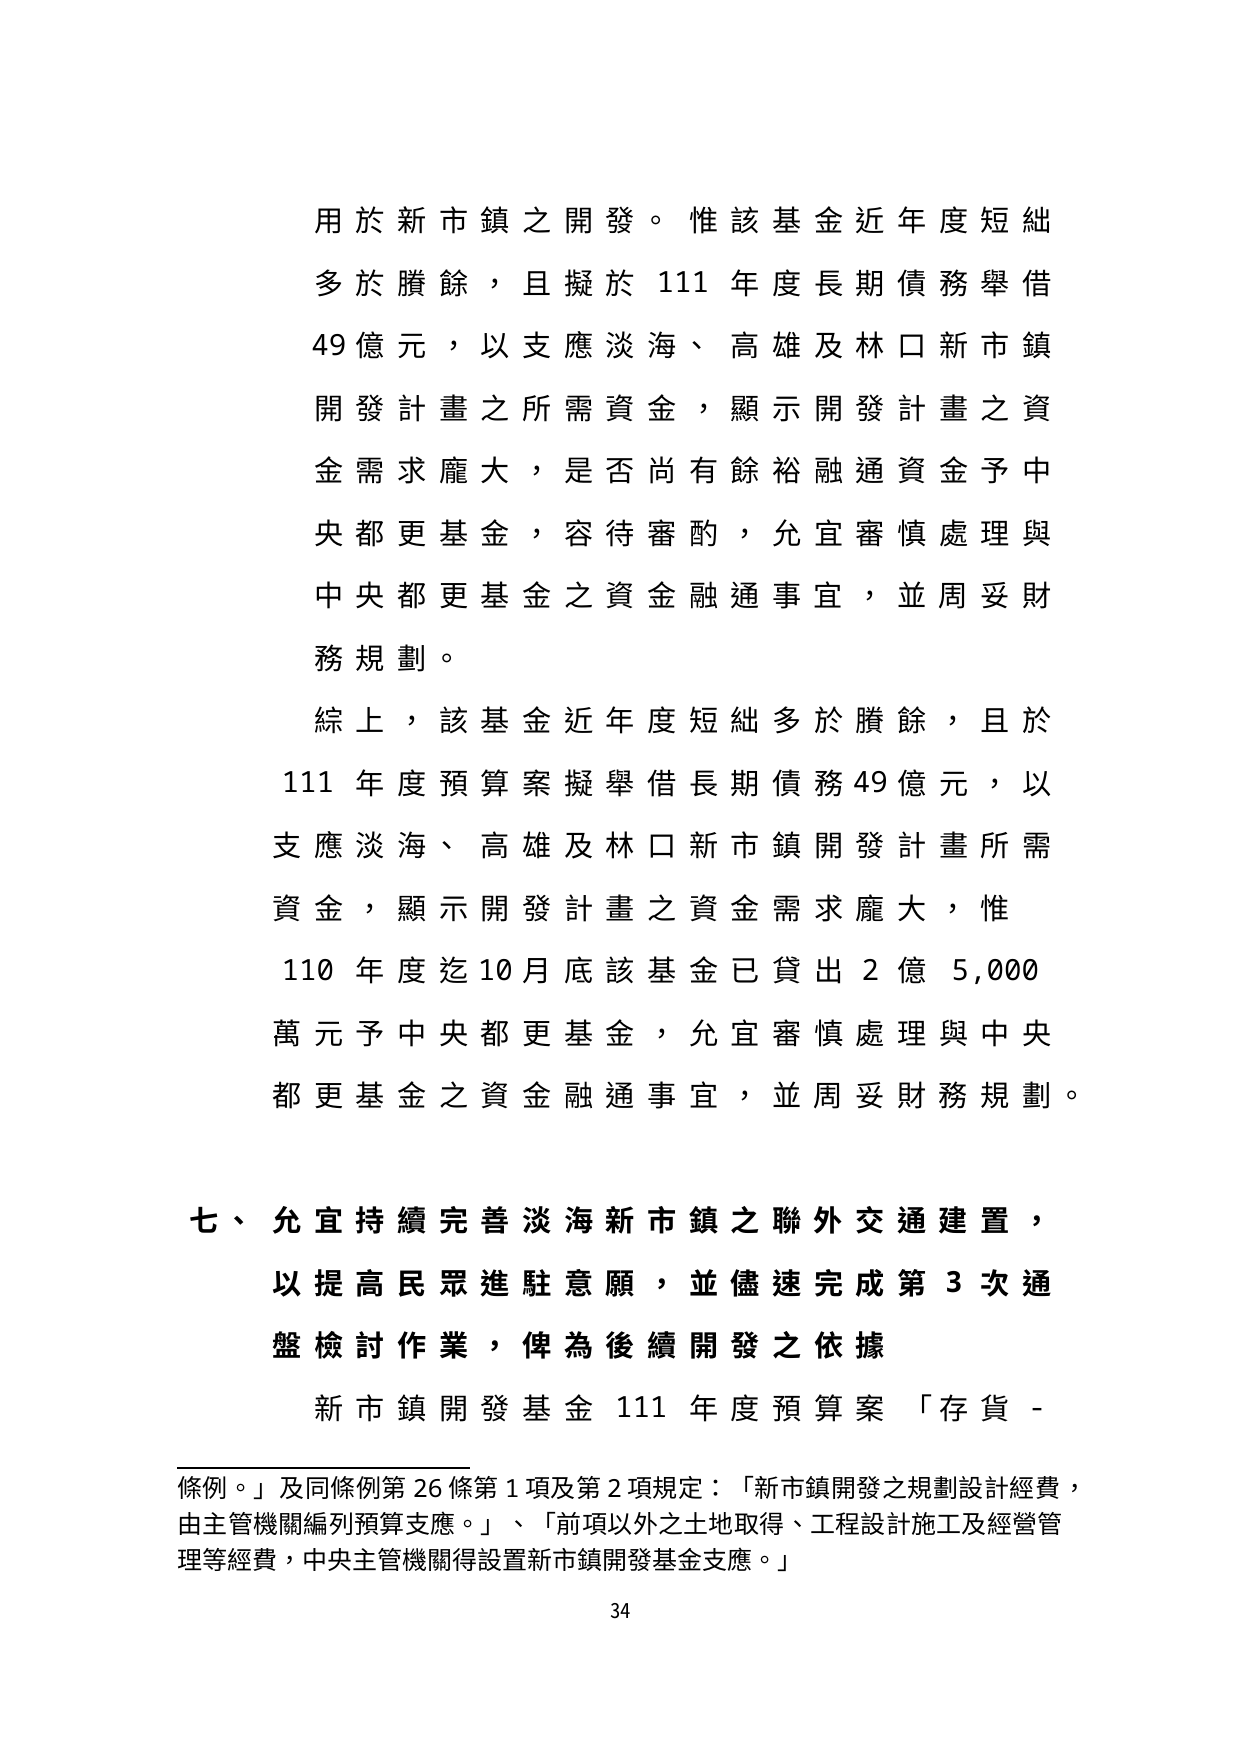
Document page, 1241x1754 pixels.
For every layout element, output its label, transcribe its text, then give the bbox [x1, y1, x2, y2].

text 新市鎮開發基金111年度預算案「存貨- [242, 1365, 1058, 1427]
text 中央都市更新基金因110年度現金餘額不足，爰向該基金申借13億元，迄110年10月底已貸出2億5,000萬元，然該基金主要任務為開發新市鎮，透過投入成本開發、出售獲利及再投入成本開發之循環運用方式，持續推動業務，故資金應優先用於新市鎮之開發。惟該基金近年度短絀多於賸餘，且擬於111年度長期債務舉借49億元，以支應淡海、高雄及林口新市鎮開發計畫之所需資金，顯示開發計畫之資金需求龐大，是否尚有餘裕融通資金予中央都更基金，容待審酌，允宜審慎處理與中央都更基金之資金融通事宜，並周妥財務規劃。 [271, 177, 1058, 677]
text 綜上，該基金近年度短絀多於賸餘，且於111年度預算案擬舉借長期債務49億元，以支應淡海、高雄及林口新市鎮開發計畫所需資金，顯示開發計畫之資金需求龐大，惟110年度迄10月底該基金已貸出2億5,000萬元予中央都更基金，允宜審慎處理與中央都更基金之資金融通事宜，並周妥財務規劃。 [242, 677, 1058, 1115]
text 七、允宜持續完善淡海新市鎮之聯外交通建置，以提高民眾進駐意願，並儘速完成第3次通盤檢討作業，俾為後續開發之依據 [183, 1177, 1058, 1365]
text 新市鎮開發條例第1條第１項規定：「為開發新市鎮，促進區域均衡及都市健全發展，誘導人口及產業活動之合理分布，改善國民居住及生活環境，特制定本條例。」及同條例第26條第1項及第2項規定：「新市鎮開發之規劃設計經費，由主管機關編列預算支應。」、「前項以外之土地取得、工程設計施工及經營管理等經費，中央主管機關得設置新市鎮開發基金支應。」 [170, 1468, 1063, 1577]
